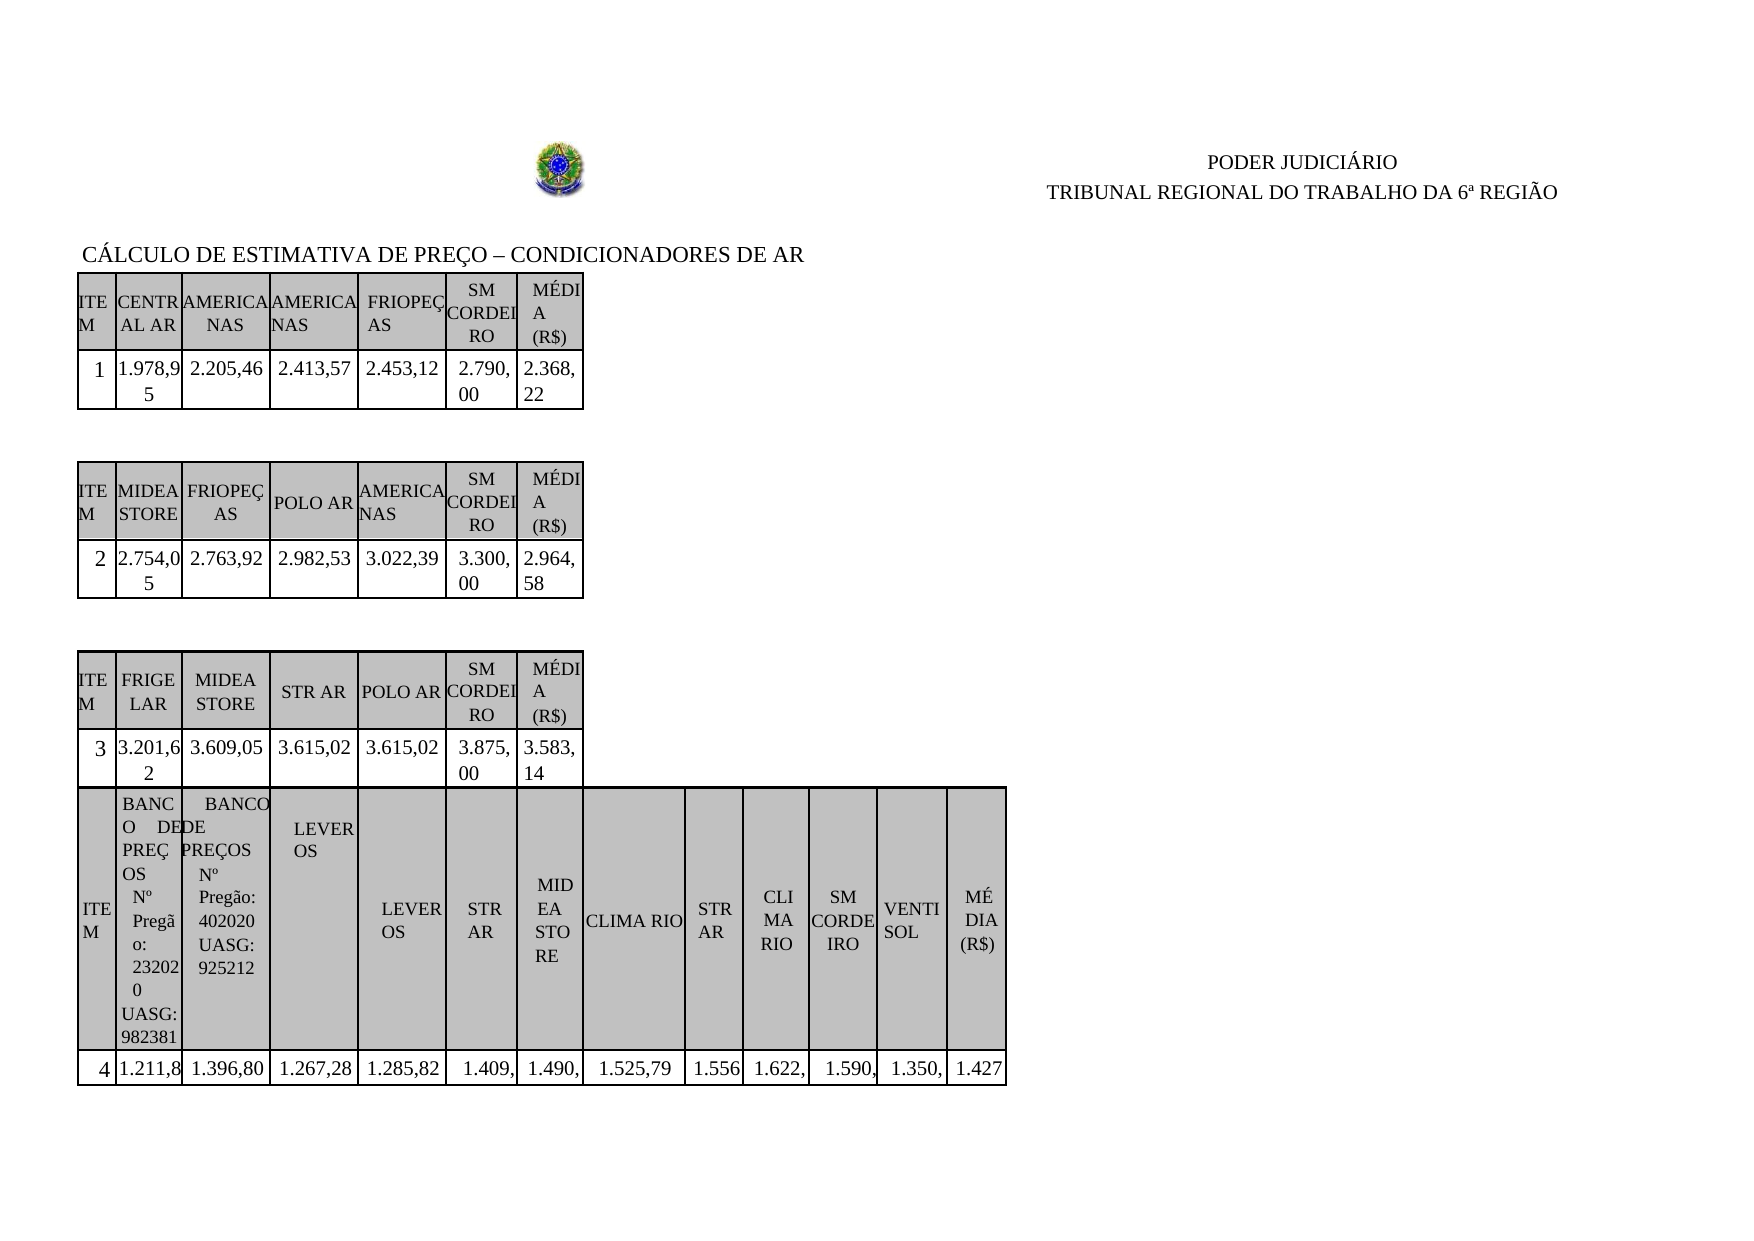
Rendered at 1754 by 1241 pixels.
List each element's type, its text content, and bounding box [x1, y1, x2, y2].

table_cell 1.285,82 [359, 1051, 445, 1084]
table_cell [947, 349, 1006, 408]
table_cell LEVEROS [271, 789, 357, 1049]
table_cell [947, 461, 1006, 538]
table_cell 3.201,62 [117, 730, 181, 786]
table_cell [809, 408, 877, 461]
table_header ITEM [79, 274, 115, 349]
table_cell [584, 349, 684, 408]
table_cell SM CORDEIRO [447, 463, 516, 538]
table_cell MÉDIA (R$) [948, 789, 1005, 1049]
table_cell STR AR [686, 789, 742, 1049]
table_cell [517, 410, 583, 461]
table_header SM CORDEIRO [447, 274, 516, 349]
text PODER JUDICIÁRIO [586, 150, 1567, 174]
table_cell 2.790,00 [447, 351, 516, 408]
table_cell 3.615,02 [271, 730, 357, 786]
table_cell LEVEROS [359, 789, 445, 1049]
table_cell 3 [79, 730, 115, 786]
table_cell MÉDIA (R$) [518, 463, 582, 538]
table_cell 4 [79, 1051, 115, 1084]
table_cell ITEM [79, 463, 115, 538]
table_header [743, 272, 809, 349]
table_cell 3.583,14 [518, 730, 582, 786]
table_header CENTRAL AR [117, 274, 181, 349]
table_cell 3.609,05 [183, 730, 269, 786]
table_cell 2.205,46 [183, 351, 269, 408]
table_header AMERICANAS [183, 274, 269, 349]
table_cell [182, 599, 270, 650]
table_cell ITEM [79, 789, 115, 1049]
table_cell [743, 408, 809, 461]
table_cell [685, 408, 743, 461]
table_cell [517, 599, 583, 650]
table_cell 2.964,58 [518, 541, 582, 597]
table_cell [877, 597, 947, 650]
table_cell SM CORDEIRO [810, 789, 876, 1049]
table_cell POLO AR [359, 653, 445, 728]
table_cell 1.556 [686, 1051, 742, 1084]
table_header [947, 272, 1006, 349]
table_cell [584, 650, 684, 728]
table_cell [809, 461, 877, 538]
table_cell 3.615,02 [359, 730, 445, 786]
table_cell STR AR [447, 789, 516, 1049]
table_cell AMERICANAS [359, 463, 445, 538]
table_cell [743, 349, 809, 408]
table_cell [78, 599, 116, 650]
table_cell 1.267,28 [271, 1051, 357, 1084]
table_cell [877, 728, 947, 786]
table_cell 3.875,00 [447, 730, 516, 786]
table_cell POLO AR [271, 463, 357, 538]
table_cell 2.368,22 [518, 351, 582, 408]
table_cell [685, 650, 743, 728]
table_header AMERICANAS [271, 274, 357, 349]
table_cell CLIMA RIO [744, 789, 808, 1049]
table_cell 1.350, [878, 1051, 946, 1084]
table_cell 2.763,92 [183, 541, 269, 597]
table_cell 1.427 [948, 1051, 1005, 1084]
table_cell MÉDIA (R$) [518, 653, 582, 728]
table_cell [877, 539, 947, 597]
table_cell [685, 461, 743, 538]
table_cell 1.490, [518, 1051, 582, 1084]
text TRIBUNAL REGIONAL DO TRABALHO DA 6ª REGIÃO [533, 180, 1567, 204]
table_cell 1.622, [744, 1051, 808, 1084]
subtitle CÁLCULO DE ESTIMATIVA DE PREÇO – CONDICIONADORES DE AR [82, 241, 1567, 267]
table_cell 2.754,05 [117, 541, 181, 597]
table_cell [78, 410, 116, 461]
table_cell [809, 539, 877, 597]
table_cell 2 [79, 541, 115, 597]
table_cell [583, 408, 684, 461]
table_header [584, 272, 684, 349]
table_cell [685, 349, 743, 408]
table_cell [116, 410, 182, 461]
table_cell [685, 539, 743, 597]
table_cell [809, 349, 877, 408]
table_cell FRIOPEÇAS [183, 463, 269, 538]
table_cell [685, 597, 743, 650]
table_cell [877, 650, 947, 728]
table_cell [116, 599, 182, 650]
table_cell 2.453,12 [359, 351, 445, 408]
table_cell 2.413,57 [271, 351, 357, 408]
table_cell 1 [79, 351, 115, 408]
table_cell [947, 650, 1006, 728]
table_cell [743, 728, 809, 786]
table_cell 1.525,79 [584, 1051, 684, 1084]
table_cell 3.300,00 [447, 541, 516, 597]
table_cell [584, 539, 684, 597]
table_cell 1.409, [447, 1051, 516, 1084]
table_cell SM CORDEIRO [447, 653, 516, 728]
table_cell [583, 597, 684, 650]
table_cell [809, 650, 877, 728]
table_cell [809, 597, 877, 650]
table_header FRIOPEÇAS [359, 274, 445, 349]
table_cell [743, 461, 809, 538]
table_cell [743, 539, 809, 597]
table_cell BANCO DE PREÇOS Nº Pregão: 402020 UASG: 925212 [183, 789, 269, 1049]
table_cell FRIGELAR [117, 653, 181, 728]
table_cell [947, 597, 1006, 650]
table_cell [584, 461, 684, 538]
table_cell [743, 650, 809, 728]
table_cell 2.982,53 [271, 541, 357, 597]
table_cell [877, 408, 947, 461]
table_cell 1.211,8 [117, 1051, 181, 1084]
table_cell [584, 728, 684, 786]
table_cell [947, 539, 1006, 597]
table_cell [182, 410, 270, 461]
table_cell 3.022,39 [359, 541, 445, 597]
table_cell MIDEA STORE [183, 653, 269, 728]
table_cell VENTISOL [878, 789, 946, 1049]
table_cell MIDEA STORE [117, 463, 181, 538]
table_cell [743, 597, 809, 650]
table_cell [809, 728, 877, 786]
table_cell [270, 410, 358, 461]
table_cell 1.978,95 [117, 351, 181, 408]
table_cell STR AR [271, 653, 357, 728]
table_cell [358, 599, 517, 650]
table_cell CLIMA RIO [584, 789, 684, 1049]
table_cell [877, 461, 947, 538]
table_cell [685, 728, 743, 786]
table_cell [947, 408, 1006, 461]
table_cell [877, 349, 947, 408]
table_cell [270, 599, 358, 650]
table_header [685, 272, 743, 349]
table_header [809, 272, 877, 349]
table_header [877, 272, 947, 349]
table_cell [358, 410, 517, 461]
table_cell 1.590, [810, 1051, 876, 1084]
table_cell ITEM [79, 653, 115, 728]
table_cell MIDEA STORE [518, 789, 582, 1049]
table_header MÉDIA (R$) [518, 274, 582, 349]
table_cell 1.396,80 [183, 1051, 269, 1084]
table_cell BANCO DE PREÇOS Nº Pregão: 232020 UASG: 982381 [117, 789, 181, 1049]
table_cell [947, 728, 1006, 786]
